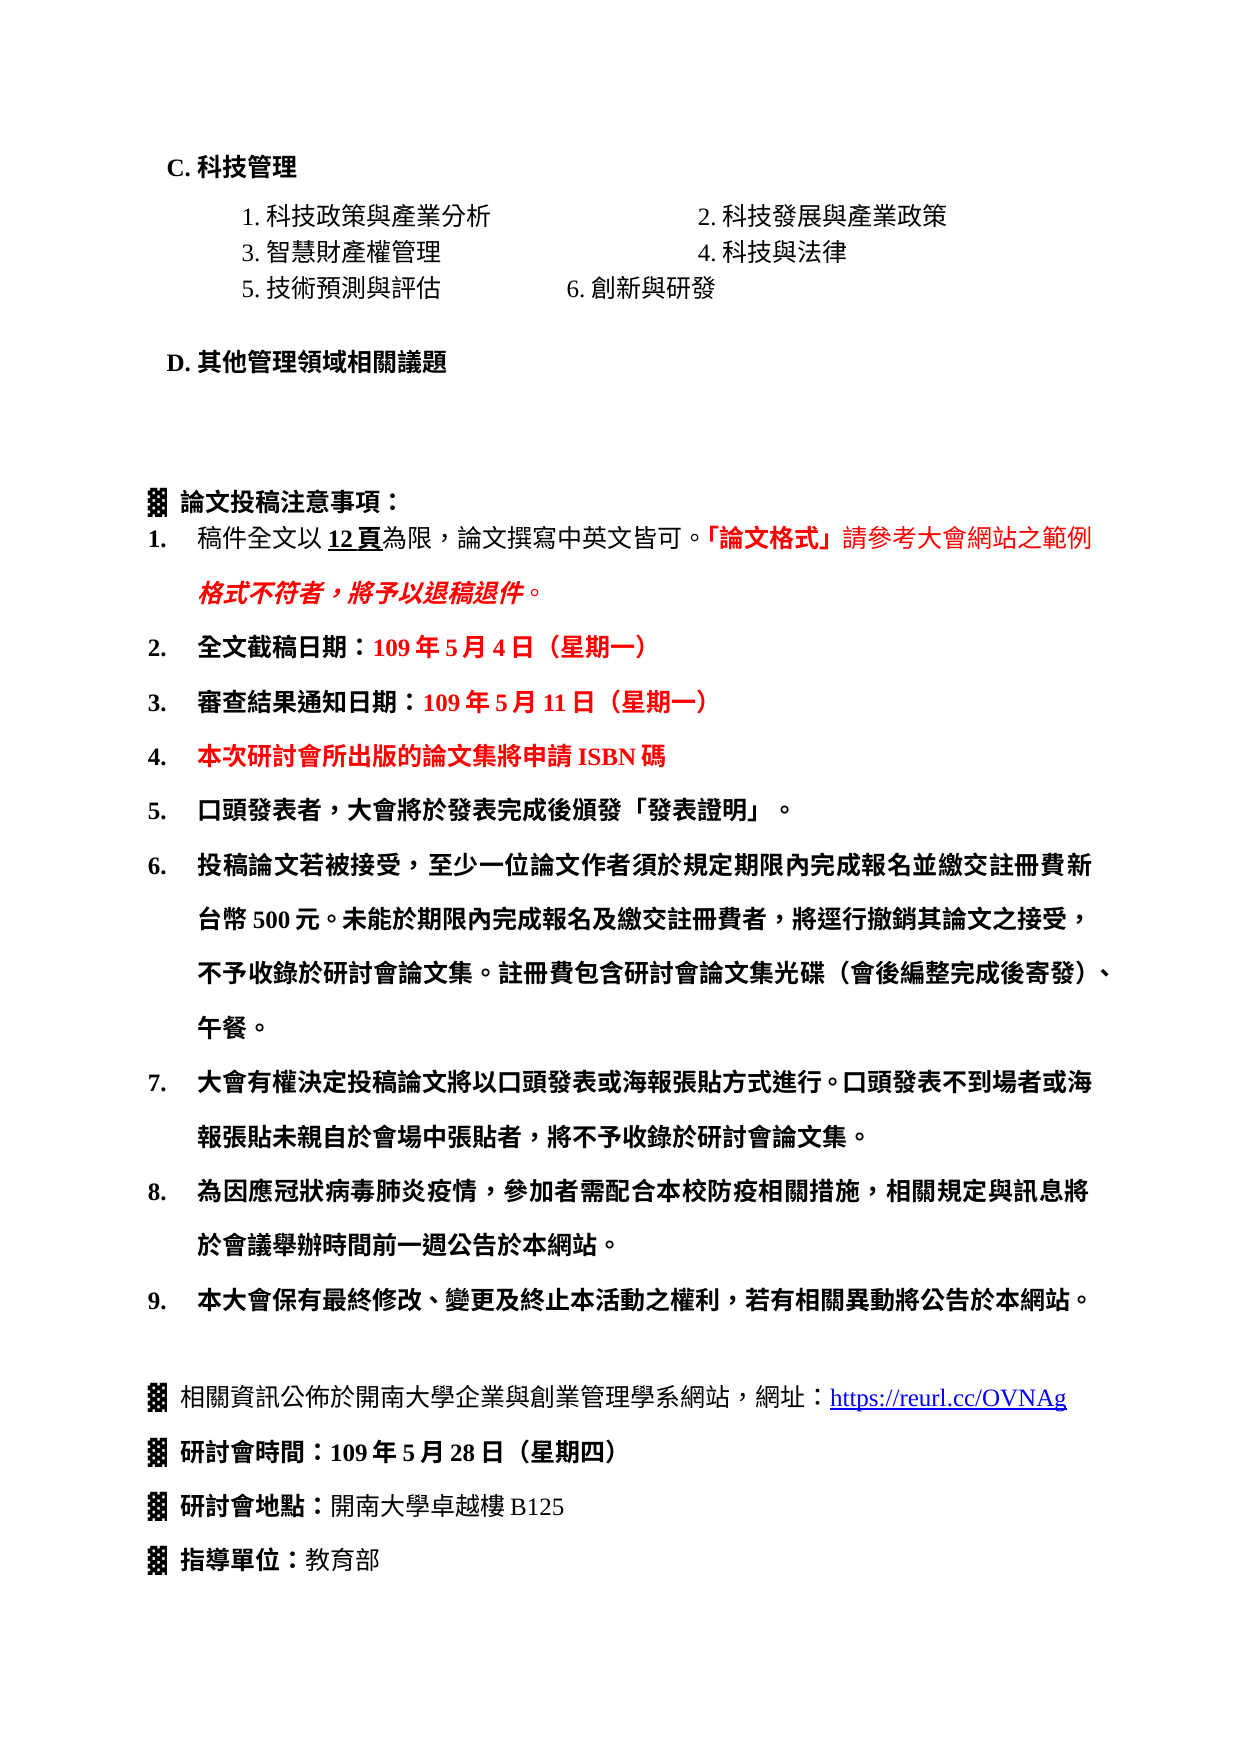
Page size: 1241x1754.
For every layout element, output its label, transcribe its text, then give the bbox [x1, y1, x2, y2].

list 稿件全文以12頁為限，論文撰寫中英文皆可。「論文格式」請參考大會網站之範例；格式不符者，將予以退稿退件。 [148, 519, 1092, 609]
text ▓ 相關資訊公佈於開南大學企業與創業管理學系網站，網址：https://reurl.cc/OVNAg [148, 1378, 1092, 1414]
list 審查結果通知日期：109年5月11日（星期一） [148, 682, 1092, 718]
list 本大會保有最終修改、變更及終止本活動之權利，若有相關異動將公告於本網站。 [148, 1280, 1092, 1316]
text 5. 技術預測與評估 6. 創新與研發 [148, 269, 1092, 305]
text 3. 智慧財產權管理 4. 科技與法律 [148, 233, 1092, 269]
list 口頭發表者，大會將於發表完成後頒發「發表證明」。 [148, 791, 1092, 827]
text ▓ 研討會時間：109年5月28日（星期四） [148, 1432, 1092, 1468]
text 1. 科技政策與產業分析 2. 科技發展與產業政策 [148, 196, 1092, 233]
text ▓ 論文投稿注意事項： [148, 483, 1092, 519]
text C. 科技管理 [148, 148, 1092, 184]
text ▓ 指導單位：教育部 [148, 1541, 1092, 1577]
text D. 其他管理領域相關議題 [148, 343, 1092, 379]
list 全文截稿日期：109年5月4日（星期一） [148, 628, 1092, 664]
list 本次研討會所出版的論文集將申請ISBN碼 [148, 736, 1092, 773]
list 為因應冠狀病毒肺炎疫情，參加者需配合本校防疫相關措施，相關規定與訊息將於會議舉辦時間前一週公告於本網站。 [148, 1171, 1092, 1262]
list 大會有權決定投稿論文將以口頭發表或海報張貼方式進行。口頭發表不到場者或海報張貼未親自於會場中張貼者，將不予收錄於研討會論文集。 [148, 1063, 1092, 1153]
list 投稿論文若被接受，至少一位論文作者須於規定期限內完成報名並繳交註冊費新台幣500元。未能於期限內完成報名及繳交註冊費者，將逕行撤銷其論文之接受，不予收錄於研討會論文集。註冊費包含研討會論文集光碟（會後編整完成後寄發）、午餐。 [148, 845, 1092, 1044]
text ▓ 研討會地點：開南大學卓越樓B125 [148, 1486, 1092, 1523]
